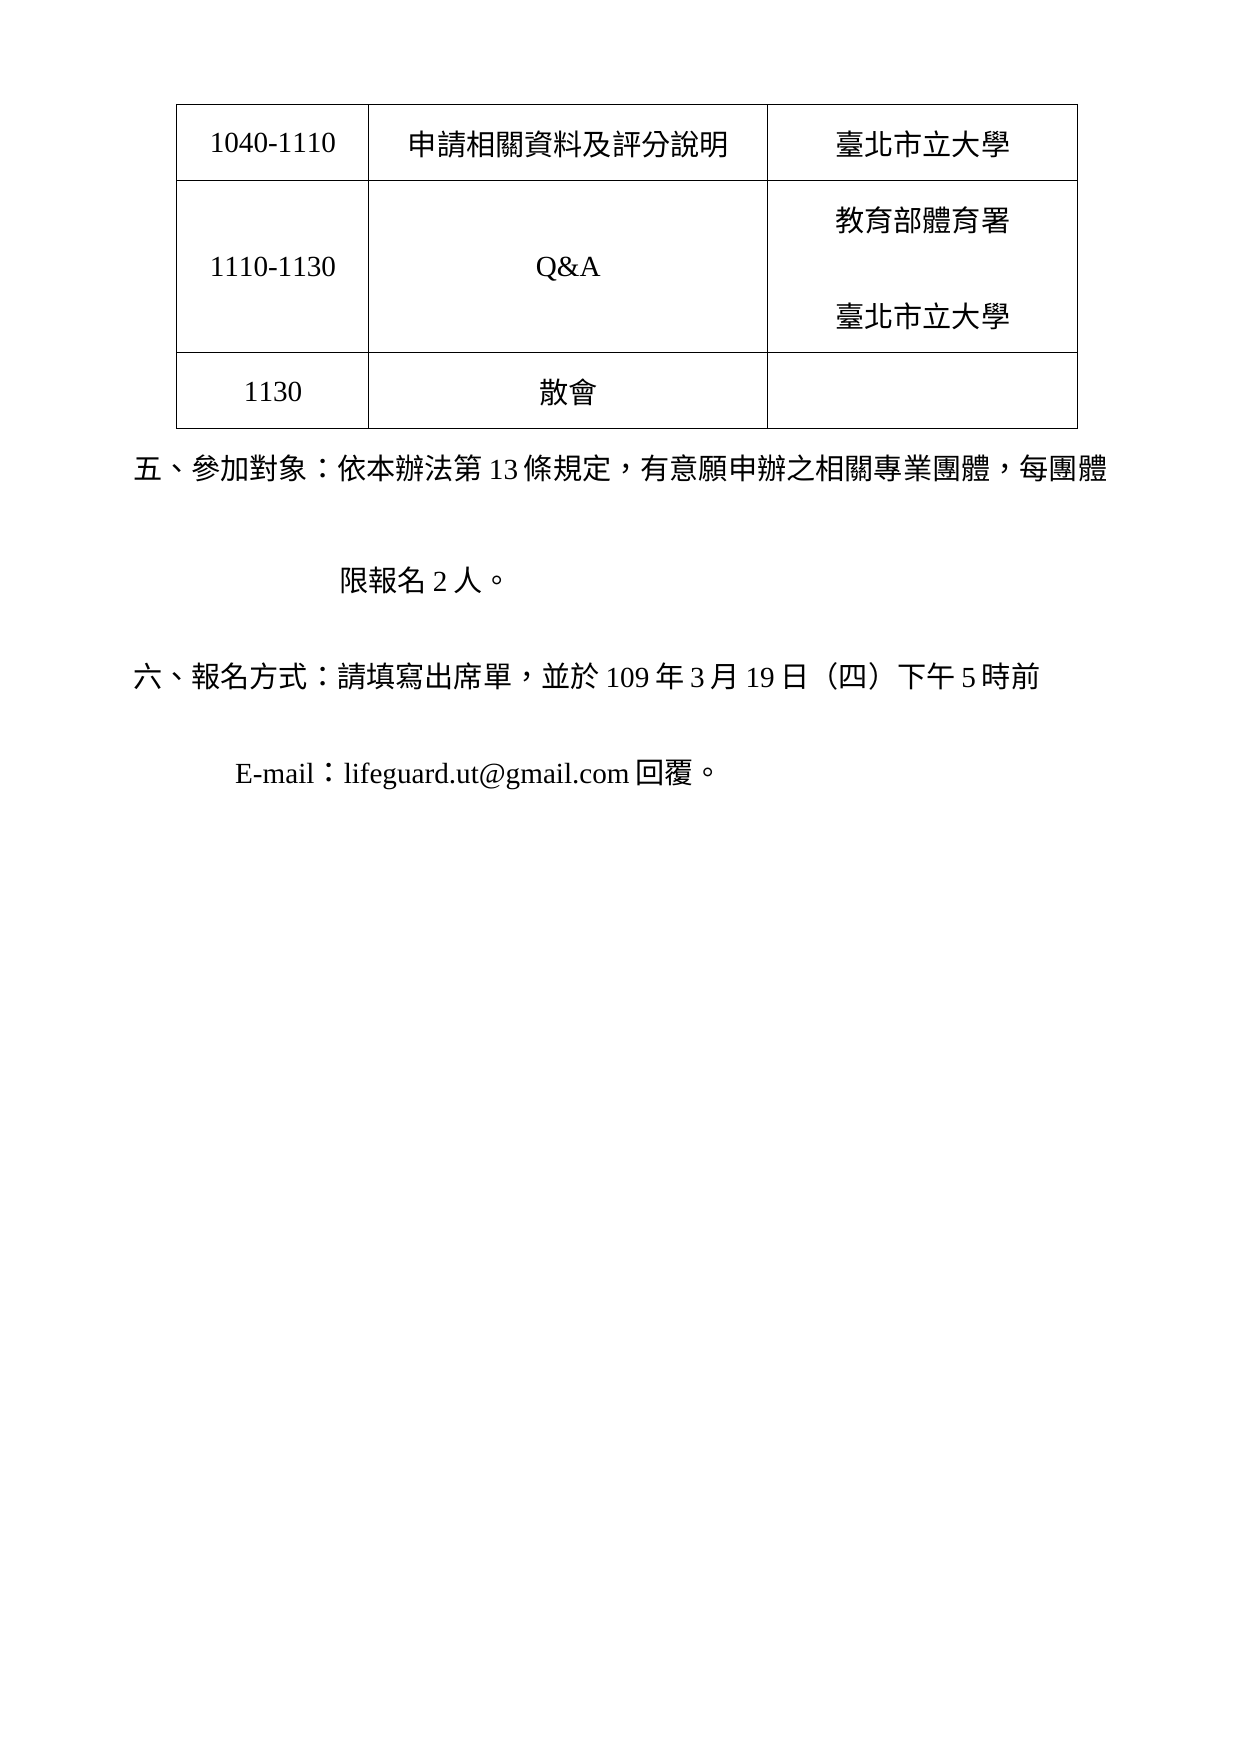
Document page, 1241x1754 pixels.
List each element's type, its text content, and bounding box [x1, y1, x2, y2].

text E-mail：lifeguard.ut@gmail.com回覆。 [133, 734, 1122, 809]
table_cell 申請相關資料及評分說明 [369, 105, 767, 180]
table_cell 臺北市立大學 [768, 105, 1077, 180]
table_cell [768, 353, 1077, 428]
table_cell 1130 [177, 353, 368, 428]
text 五、參加對象：依本辦法第13條規定，有意願申辦之相關專業團體，每團體限報名2人。 [133, 429, 1122, 616]
text 六、報名方式：請填寫出席單，並於109年3月19日（四）下午5時前 [133, 638, 1122, 713]
table_cell Q&A [369, 181, 767, 352]
table_cell 1040-1110 [177, 105, 368, 180]
table_cell 1110-1130 [177, 181, 368, 352]
table_cell 散會 [369, 353, 767, 428]
table_cell 教育部體育署 臺北市立大學 [768, 181, 1077, 352]
